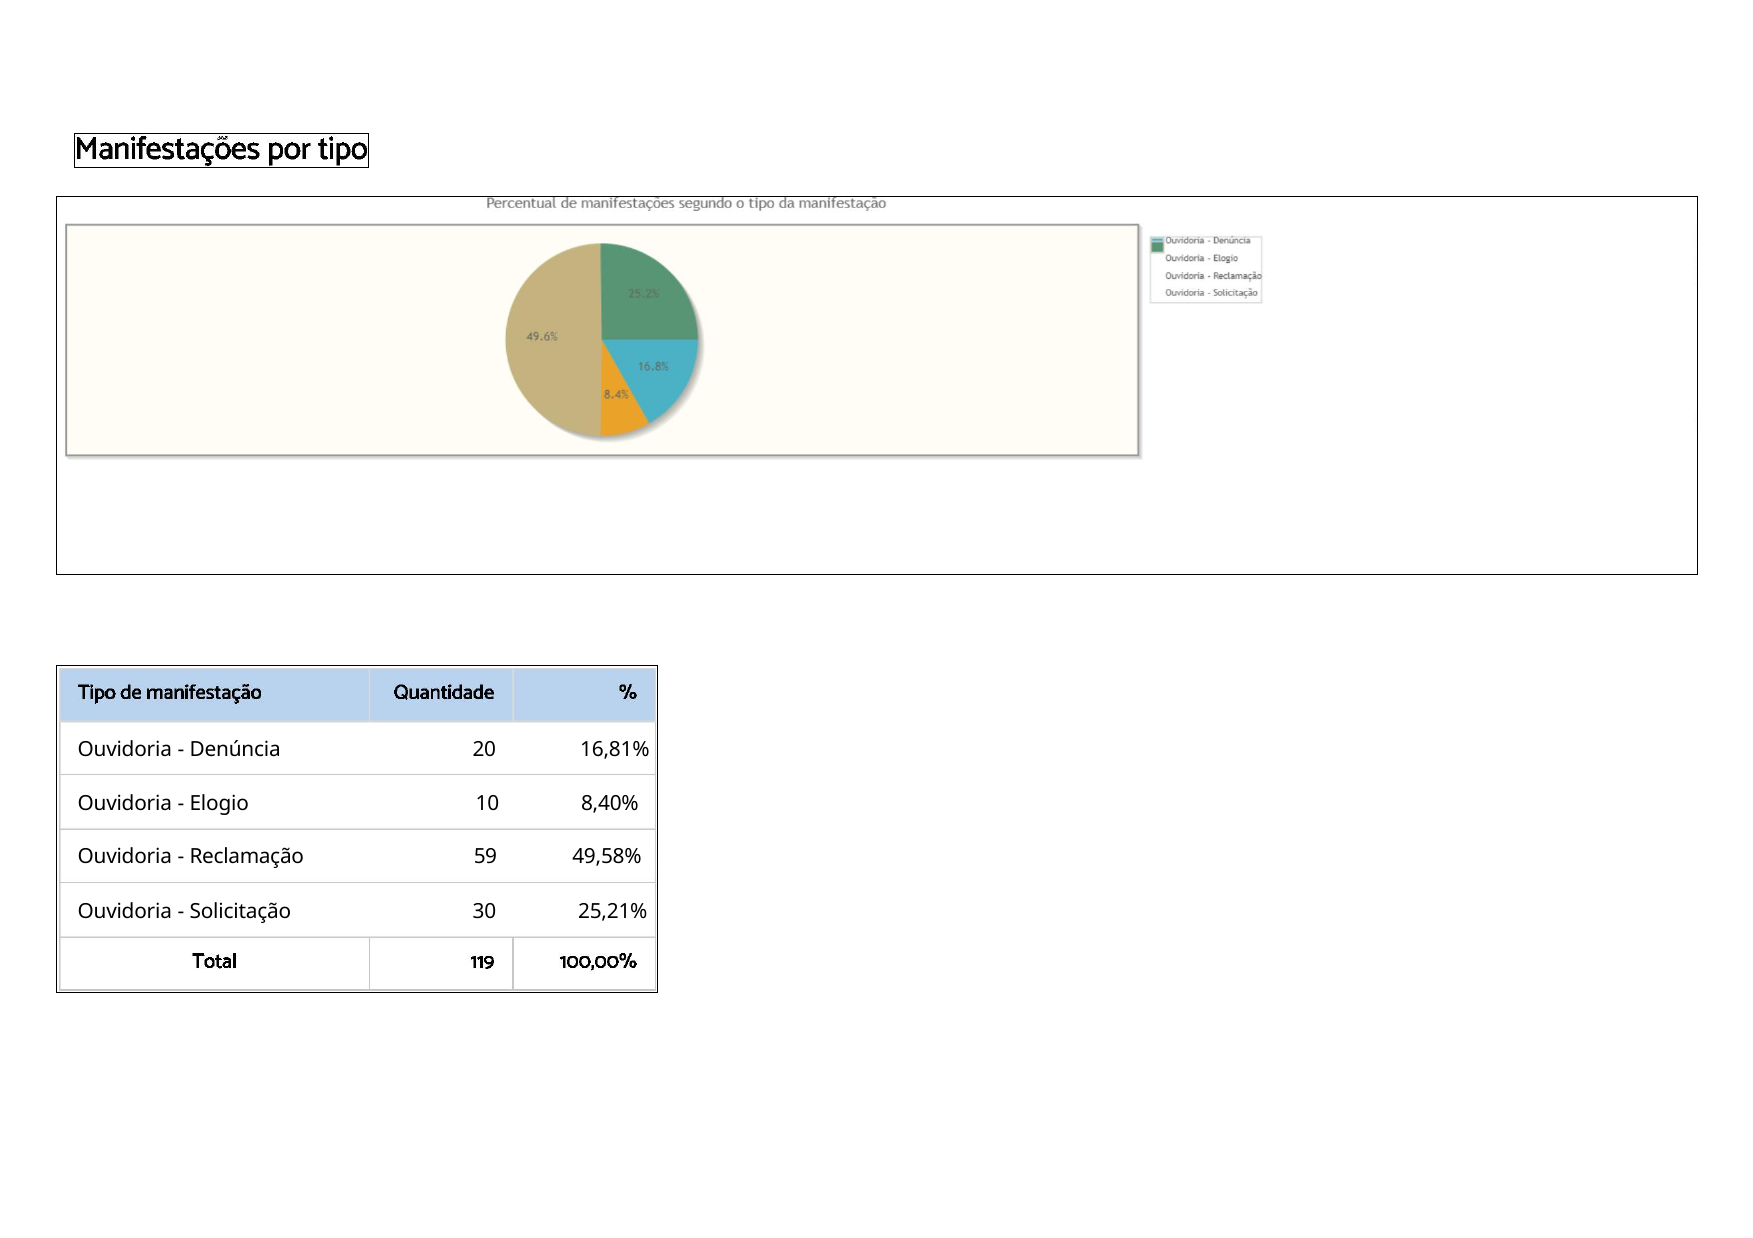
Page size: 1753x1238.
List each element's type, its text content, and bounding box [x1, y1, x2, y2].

text Ouvidoria - Elogio [77, 784, 306, 817]
text 25,21% [578, 892, 661, 925]
picture [75, 134, 368, 167]
text 8,40% [581, 784, 661, 817]
text Ouvidoria - Solicitação [77, 892, 306, 925]
text Ouvidoria - Reclamação [77, 837, 306, 870]
text 30 [472, 892, 519, 925]
picture [57, 666, 657, 992]
text 16,81% [580, 729, 661, 763]
text 20 [472, 729, 519, 763]
text Ouvidoria - Denúncia [77, 729, 306, 763]
text 59 [473, 837, 519, 870]
text 10 [475, 784, 519, 817]
text 49,58% [572, 837, 661, 870]
picture [57, 197, 1697, 574]
